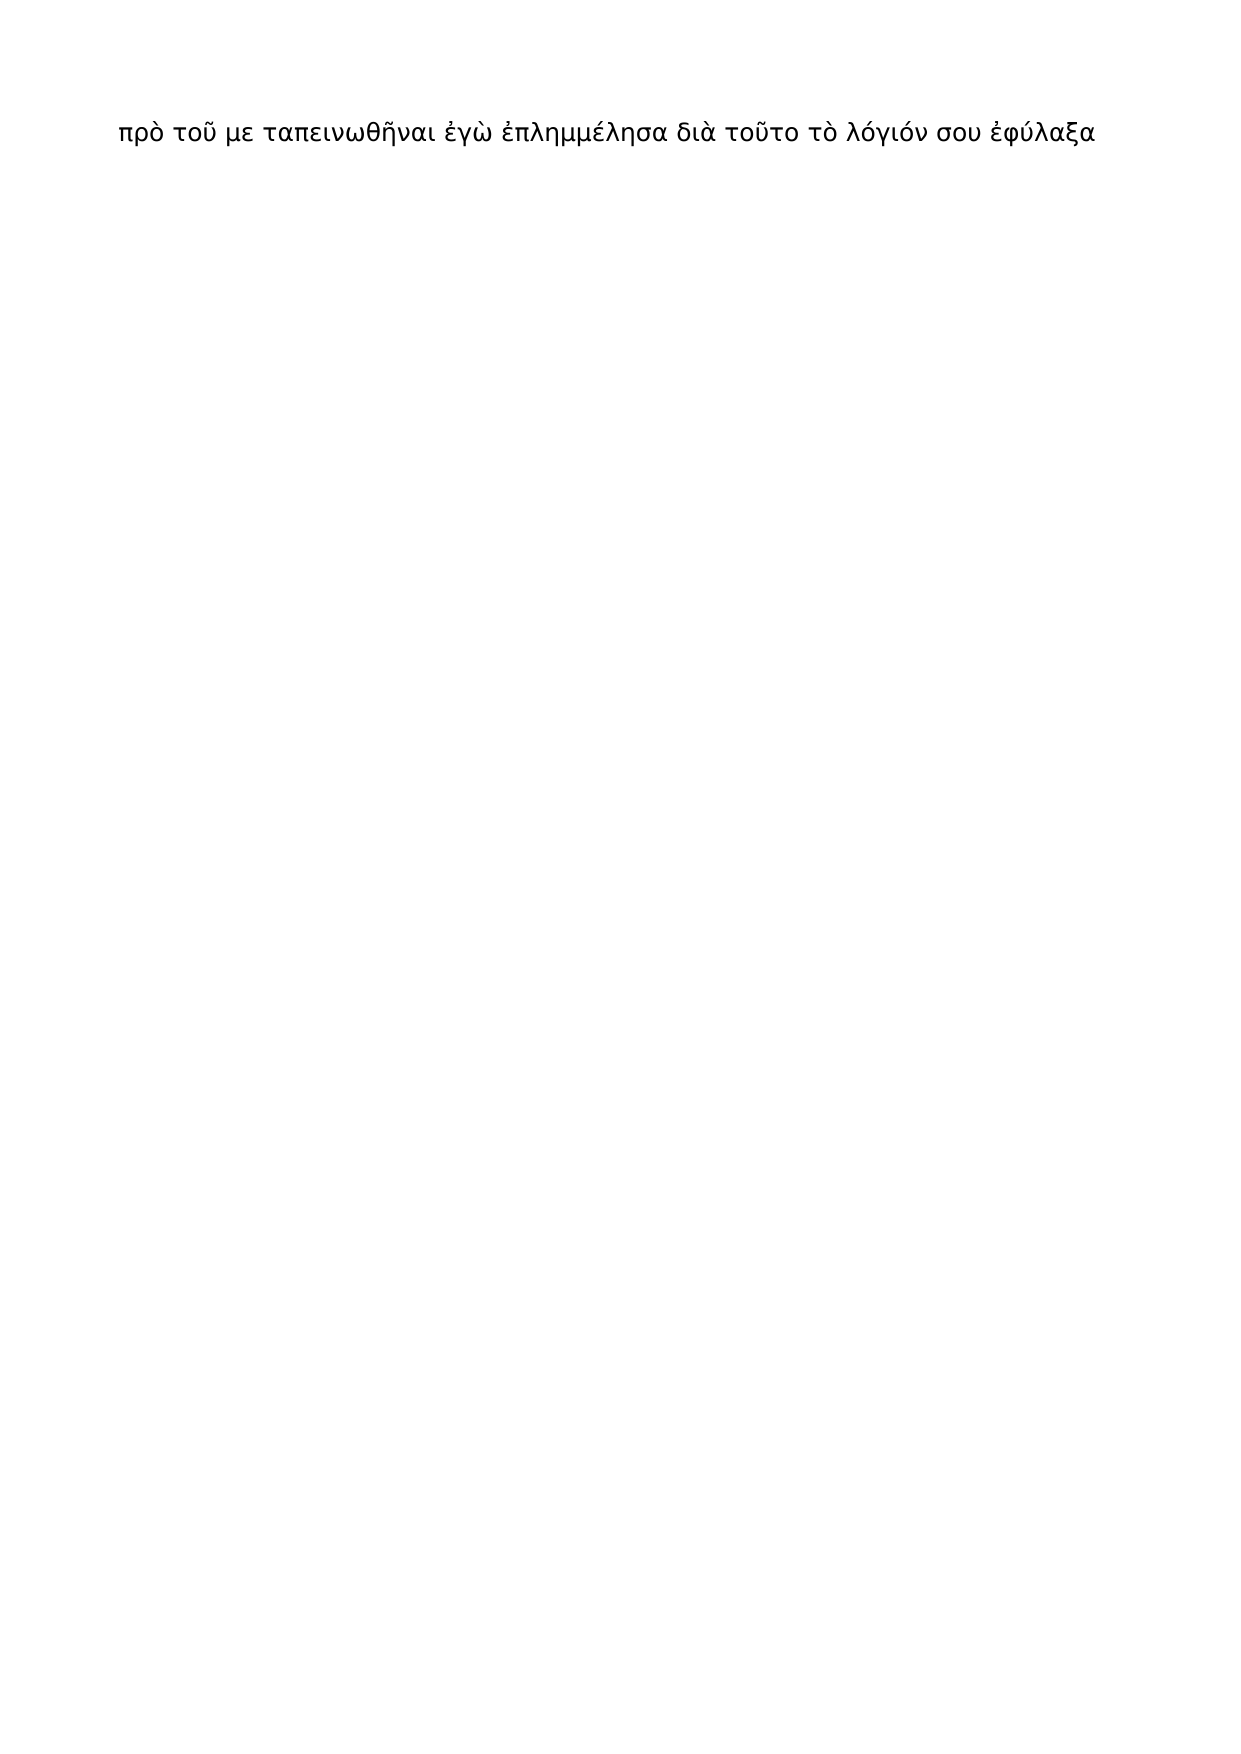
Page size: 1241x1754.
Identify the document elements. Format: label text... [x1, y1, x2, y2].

text πρὸ τοῦ με ταπεινωθῆναι ἐγὼ ἐπλημμέλησα διὰ τοῦτο τὸ λόγιόν σου ἐφύλαξα [118, 118, 1122, 147]
